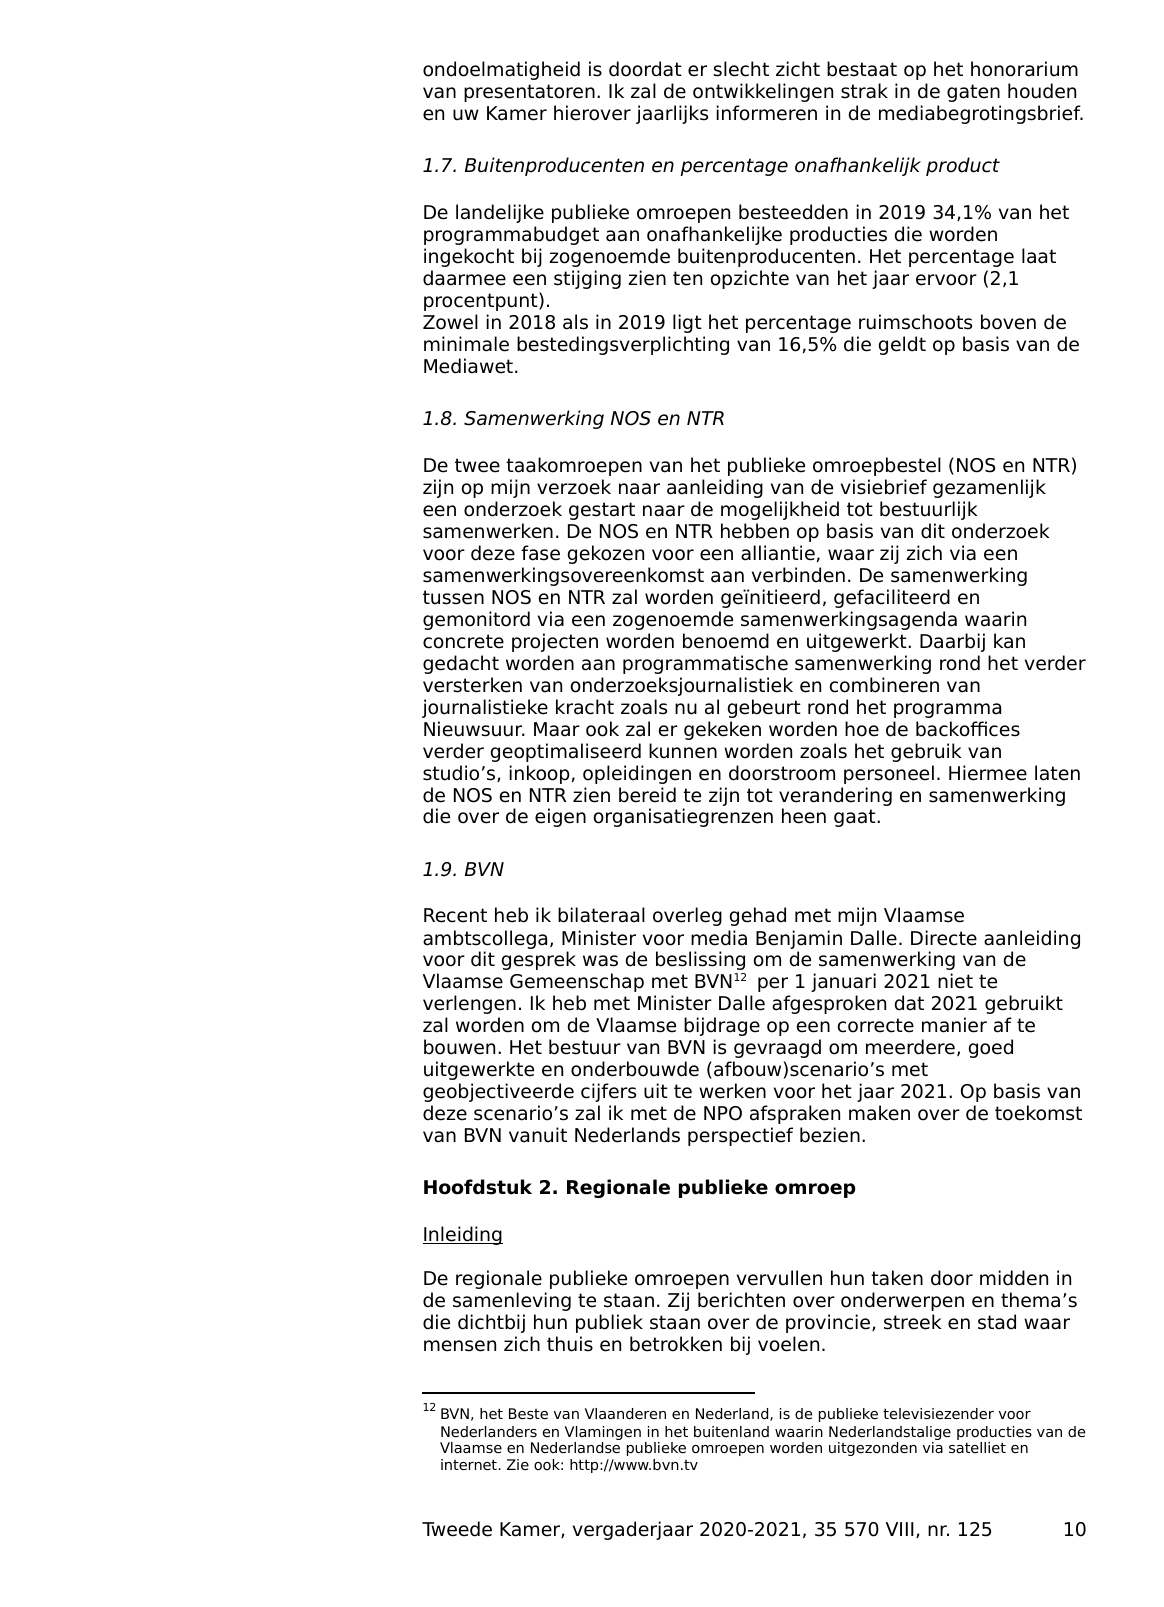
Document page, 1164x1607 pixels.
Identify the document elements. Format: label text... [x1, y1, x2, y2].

text ondoelmatigheid is doordat er slecht zicht bestaat op het honorarium van presentatoren. Ik zal de ontwikkelingen strak in de gaten houden en uw Kamer hierover jaarlijks informeren in de mediabegrotingsbrief. [422, 59, 1087, 125]
text De twee taakomroepen van het publieke omroepbestel (NOS en NTR) zijn op mijn verzoek naar aanleiding van de visiebrief gezamenlijk een onderzoek gestart naar de mogelijkheid tot bestuurlijk samenwerken. De NOS en NTR hebben op basis van dit onderzoek voor deze fase gekozen voor een alliantie, waar zij zich via een samenwerkingsovereenkomst aan verbinden. De samenwerking tussen NOS en NTR zal worden geïnitieerd, gefaciliteerd en gemonitord via een zogenoemde samenwerkingsagenda waarin concrete projecten worden benoemd en uitgewerkt. Daarbij kan gedacht worden aan programmatische samenwerking rond het verder versterken van onderzoeksjournalistiek en combineren van journalistieke kracht zoals nu al gebeurt rond het programma Nieuwsuur. Maar ook zal er gekeken worden hoe de backoffices verder geoptimaliseerd kunnen worden zoals het gebruik van studio’s, inkoop, opleidingen en doorstroom personeel. Hiermee laten de NOS en NTR zien bereid te zijn tot verandering en samenwerking die over de eigen organisatiegrenzen heen gaat. [422, 455, 1087, 828]
subtitle Hoofdstuk 2. Regionale publieke omroep [422, 1177, 1087, 1199]
text De regionale publieke omroepen vervullen hun taken door midden in de samenleving te staan. Zij berichten over onderwerpen en thema’s die dichtbij hun publiek staan over de provincie, streek en stad waar mensen zich thuis en betrokken bij voelen. [422, 1268, 1087, 1356]
text Zowel in 2018 als in 2019 ligt het percentage ruimschoots boven de minimale bestedingsverplichting van 16,5% die geldt op basis van de Mediawet. [422, 312, 1087, 378]
text BVN, het Beste van Vlaanderen en Nederland, is de publieke televisiezender voor Nederlanders en Vlamingen in het buitenland waarin Nederlandstalige producties van de Vlaamse en Nederlandse publieke omroepen worden uitgezonden via satelliet en internet. Zie ook: http://www.bvn.tv [422, 1402, 1087, 1474]
subtitle 1.7. Buitenproducenten en percentage onafhankelijk product [422, 155, 1087, 177]
subtitle Inleiding [422, 1224, 1087, 1246]
text De landelijke publieke omroepen besteedden in 2019 34,1% van het programmabudget aan onafhankelijke producties die worden ingekocht bij zogenoemde buitenproducenten. Het percentage laat daarmee een stijging zien ten opzichte van het jaar ervoor (2,1 procentpunt). [422, 202, 1087, 312]
text Recent heb ik bilateraal overleg gehad met mijn Vlaamse ambtscollega, Minister voor media Benjamin Dalle. Directe aanleiding voor dit gesprek was de beslissing om de samenwerking van de Vlaamse Gemeenschap met BVN per 1 januari 2021 niet te verlengen. Ik heb met Minister Dalle afgesproken dat 2021 gebruikt zal worden om de Vlaamse bijdrage op een correcte manier af te bouwen. Het bestuur van BVN is gevraagd om meerdere, goed uitgewerkte en onderbouwde (afbouw)scenario’s met geobjectiveerde cijfers uit te werken voor het jaar 2021. Op basis van deze scenario’s zal ik met de NPO afspraken maken over de toekomst van BVN vanuit Nederlands perspectief bezien. [422, 905, 1087, 1147]
subtitle 1.9. BVN [422, 858, 1087, 880]
subtitle 1.8. Samenwerking NOS en NTR [422, 408, 1087, 430]
